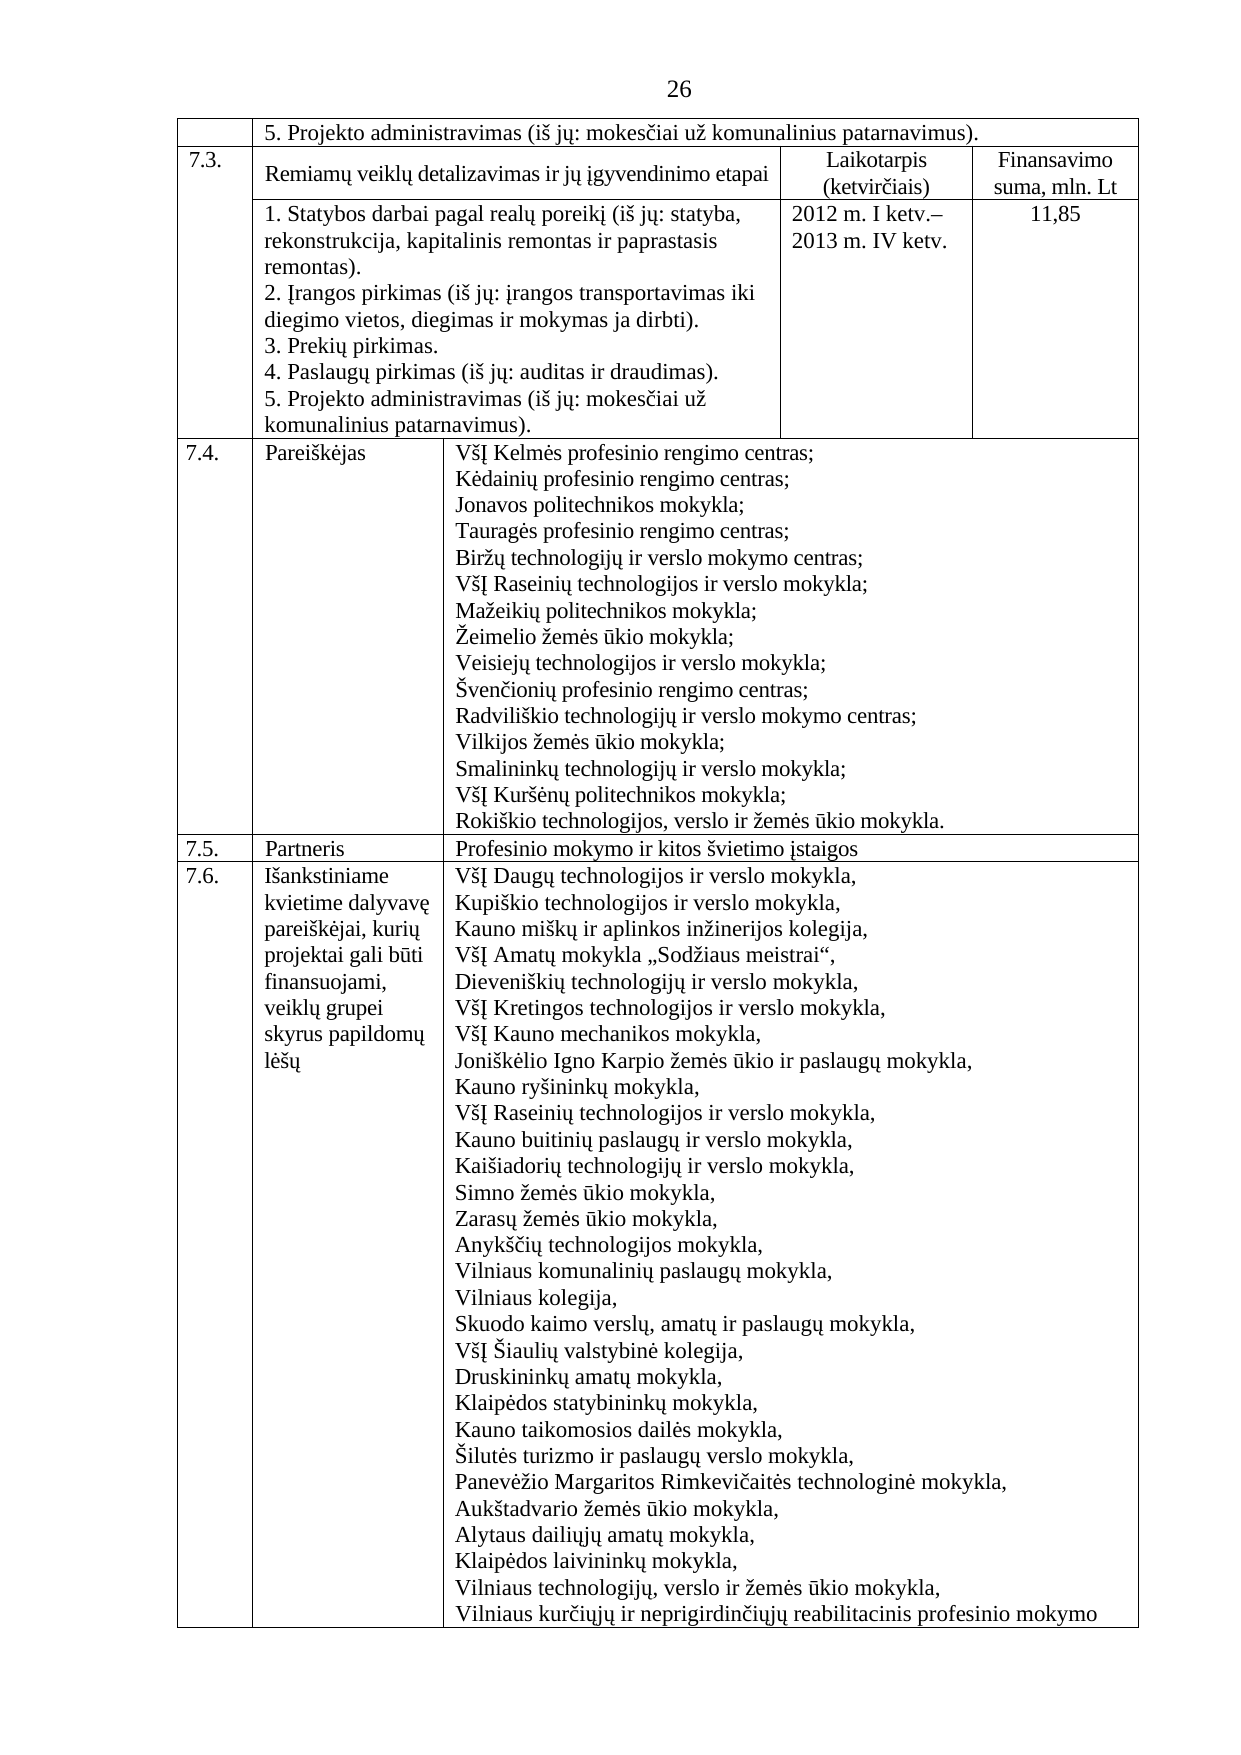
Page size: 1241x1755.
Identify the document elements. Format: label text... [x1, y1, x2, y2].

table_cell 11,85 [973, 200, 1138, 437]
table_cell 7.4. [178, 439, 252, 834]
table_cell Partneris [253, 835, 443, 861]
table_cell Išankstiniame kvietime dalyvavę pareiškėjai, kurių projektai gali būti finansuojami, veiklų grupei skyrus papildomų lėšų [253, 862, 443, 1627]
table_cell 1. Statybos darbai pagal realų poreikį (iš jų: statyba, rekonstrukcija, kapitalinis remontas ir paprastasis remontas). 2. Įrangos pirkimas (iš jų: įrangos transportavimas iki diegimo vietos, diegimas ir mokymas ja dirbti). 3. Prekių pirkimas. 4. Paslaugų pirkimas (iš jų: auditas ir draudimas). 5. Projekto administravimas (iš jų: mokesčiai už komunalinius patarnavimus). [253, 200, 780, 437]
table_cell VšĮ Daugų technologijos ir verslo mokykla, Kupiškio technologijos ir verslo mokykla, Kauno miškų ir aplinkos inžinerijos kolegija, VšĮ Amatų mokykla „Sodžiaus meistrai“, Dieveniškių technologijų ir verslo mokykla, VšĮ Kretingos technologijos ir verslo mokykla, VšĮ Kauno mechanikos mokykla, Joniškėlio Igno Karpio žemės ūkio ir paslaugų mokykla, Kauno ryšininkų mokykla, VšĮ Raseinių technologijos ir verslo mokykla, Kauno buitinių paslaugų ir verslo mokykla, Kaišiadorių technologijų ir verslo mokykla, Simno žemės ūkio mokykla, Zarasų žemės ūkio mokykla, Anykščių technologijos mokykla, Vilniaus komunalinių paslaugų mokykla, Vilniaus kolegija, Skuodo kaimo verslų, amatų ir paslaugų mokykla, VšĮ Šiaulių valstybinė kolegija, Druskininkų amatų mokykla, Klaipėdos statybininkų mokykla, Kauno taikomosios dailės mokykla, Šilutės turizmo ir paslaugų verslo mokykla, Panevėžio Margaritos Rimkevičaitės technologinė mokykla, Aukštadvario žemės ūkio mokykla, Alytaus dailiųjų amatų mokykla, Klaipėdos laivininkų mokykla, Vilniaus technologijų, verslo ir žemės ūkio mokykla, Vilniaus kurčiųjų ir neprigirdinčiųjų reabilitacinis profesinio mokymo [444, 862, 1138, 1627]
table_cell 5. Projekto administravimas (iš jų: mokesčiai už komunalinius patarnavimus). [253, 119, 1138, 146]
table_cell 7.6. [178, 862, 252, 1627]
table_cell [178, 119, 252, 146]
table_cell 2012 m. I ketv.–2013 m. IV ketv. [781, 200, 972, 437]
table_cell 7.3. [178, 147, 252, 437]
table_cell Finansavimo suma, mln. Lt [973, 147, 1138, 199]
table_cell Laikotarpis (ketvirčiais) [781, 147, 972, 199]
table_cell Profesinio mokymo ir kitos švietimo įstaigos [444, 835, 1138, 861]
table_cell VšĮ Kelmės profesinio rengimo centras; Kėdainių profesinio rengimo centras; Jonavos politechnikos mokykla; Tauragės profesinio rengimo centras; Biržų technologijų ir verslo mokymo centras; VšĮ Raseinių technologijos ir verslo mokykla; Mažeikių politechnikos mokykla; Žeimelio žemės ūkio mokykla; Veisiejų technologijos ir verslo mokykla; Švenčionių profesinio rengimo centras; Radviliškio technologijų ir verslo mokymo centras; Vilkijos žemės ūkio mokykla; Smalininkų technologijų ir verslo mokykla; VšĮ Kuršėnų politechnikos mokykla; Rokiškio technologijos, verslo ir žemės ūkio mokykla. [444, 439, 1138, 834]
table_cell Pareiškėjas [253, 439, 443, 834]
table_cell 7.5. [178, 835, 252, 861]
table_cell Remiamų veiklų detalizavimas ir jų įgyvendinimo etapai [253, 147, 780, 199]
